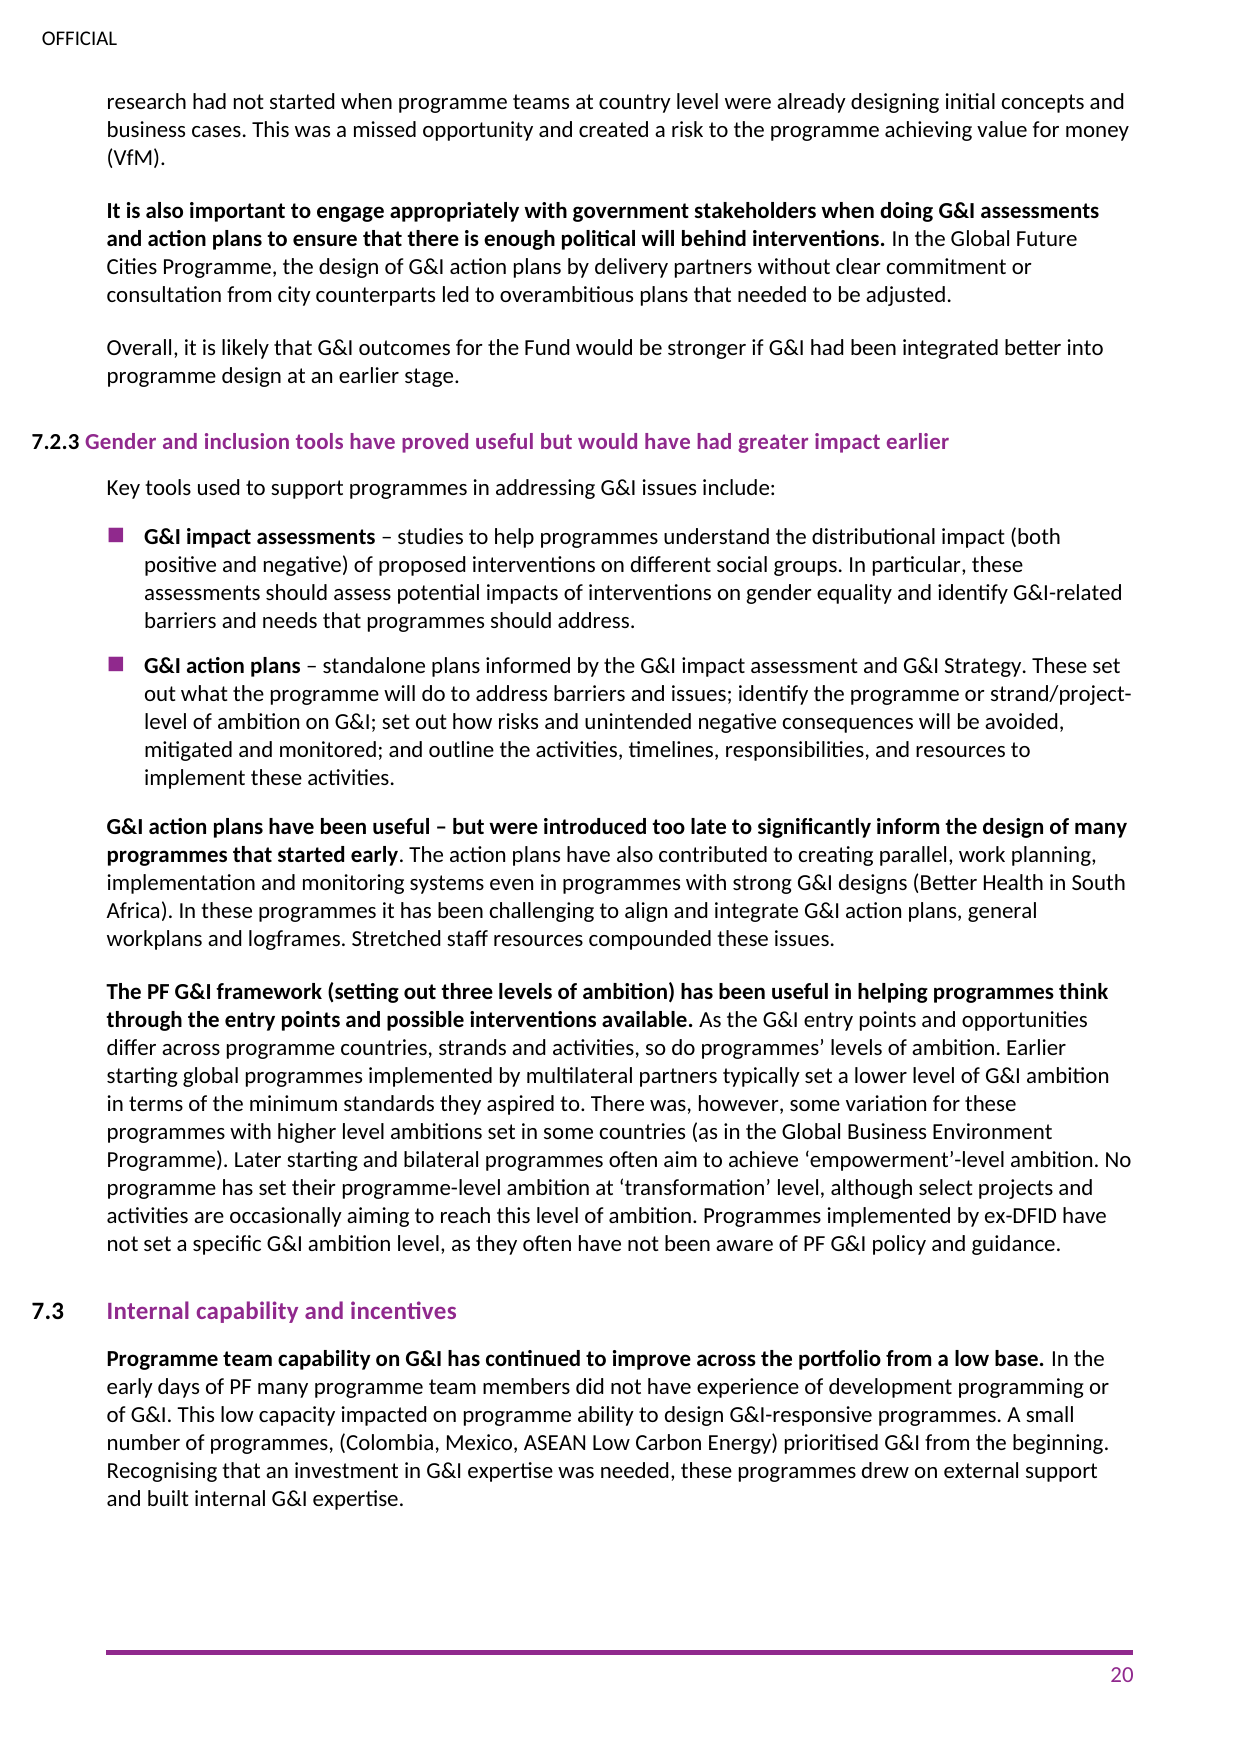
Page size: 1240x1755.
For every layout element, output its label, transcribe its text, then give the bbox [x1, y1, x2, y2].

list G&I impact assessments – studies to help programmes understand the distributional impact (both positive and negative) of proposed interventions on different social groups. In particular, these assessments should assess potential impacts of interventions on gender equality and identify G&I-related barriers and needs that programmes should address. [106, 522, 1133, 634]
text research had not started when programme teams at country level were already designing initial concepts and business cases. This was a missed opportunity and created a risk to the programme achieving value for money (VfM). [106, 87, 1133, 171]
text It is also important to engage appropriately with government stakeholders when doing G&I assessments and action plans to ensure that there is enough political will behind interventions. In the Global Future Cities Programme, the design of G&I action plans by delivery partners without clear commitment or consultation from city counterparts led to overambitious plans that needed to be adjusted. [106, 196, 1133, 308]
text G&I action plans have been useful – but were introduced too late to significantly inform the design of many programmes that started early. The action plans have also contributed to creating parallel, work planning, implementation and monitoring systems even in programmes with strong G&I designs (Better Health in South Africa). In these programmes it has been challenging to align and integrate G&I action plans, general workplans and logframes. Stretched staff resources compounded these issues. [106, 812, 1133, 952]
list G&I action plans – standalone plans informed by the G&I impact assessment and G&I Strategy. These set out what the programme will do to address barriers and issues; identify the programme or strand/project-level of ambition on G&I; set out how risks and unintended negative consequences will be avoided, mitigated and monitored; and outline the activities, timelines, responsibilities, and resources to implement these activities. [106, 651, 1133, 791]
text Key tools used to support programmes in addressing G&I issues include: [106, 473, 1133, 502]
text Programme team capability on G&I has continued to improve across the portfolio from a low base. In the early days of PF many programme team members did not have experience of development programming or of G&I. This low capacity impacted on programme ability to design G&I-responsive programmes. A small number of programmes, (Colombia, Mexico, ASEAN Low Carbon Energy) prioritised G&I from the beginning. Recognising that an investment in G&I expertise was needed, these programmes drew on external support and built internal G&I expertise. [106, 1344, 1133, 1512]
subtitle Gender and inclusion tools have proved useful but would have had greater impact earlier [31, 427, 1133, 455]
text Overall, it is likely that G&I outcomes for the Fund would be stronger if G&I had been integrated better into programme design at an earlier stage. [106, 333, 1133, 389]
text The PF G&I framework (setting out three levels of ambition) has been useful in helping programmes think through the entry points and possible interventions available. As the G&I entry points and opportunities differ across programme countries, strands and activities, so do programmes’ levels of ambition. Earlier starting global programmes implemented by multilateral partners typically set a lower level of G&I ambition in terms of the minimum standards they aspired to. There was, however, some variation for these programmes with higher level ambitions set in some countries (as in the Global Business Environment Programme). Later starting and bilateral programmes often aim to achieve ‘empowerment’-level ambition. No programme has set their programme-level ambition at ‘transformation’ level, although select projects and activities are occasionally aiming to reach this level of ambition. Programmes implemented by ex-DFID have not set a specific G&I ambition level, as they often have not been aware of PF G&I policy and guidance. [106, 977, 1133, 1257]
subtitle Internal capability and incentives [31, 1295, 1133, 1325]
